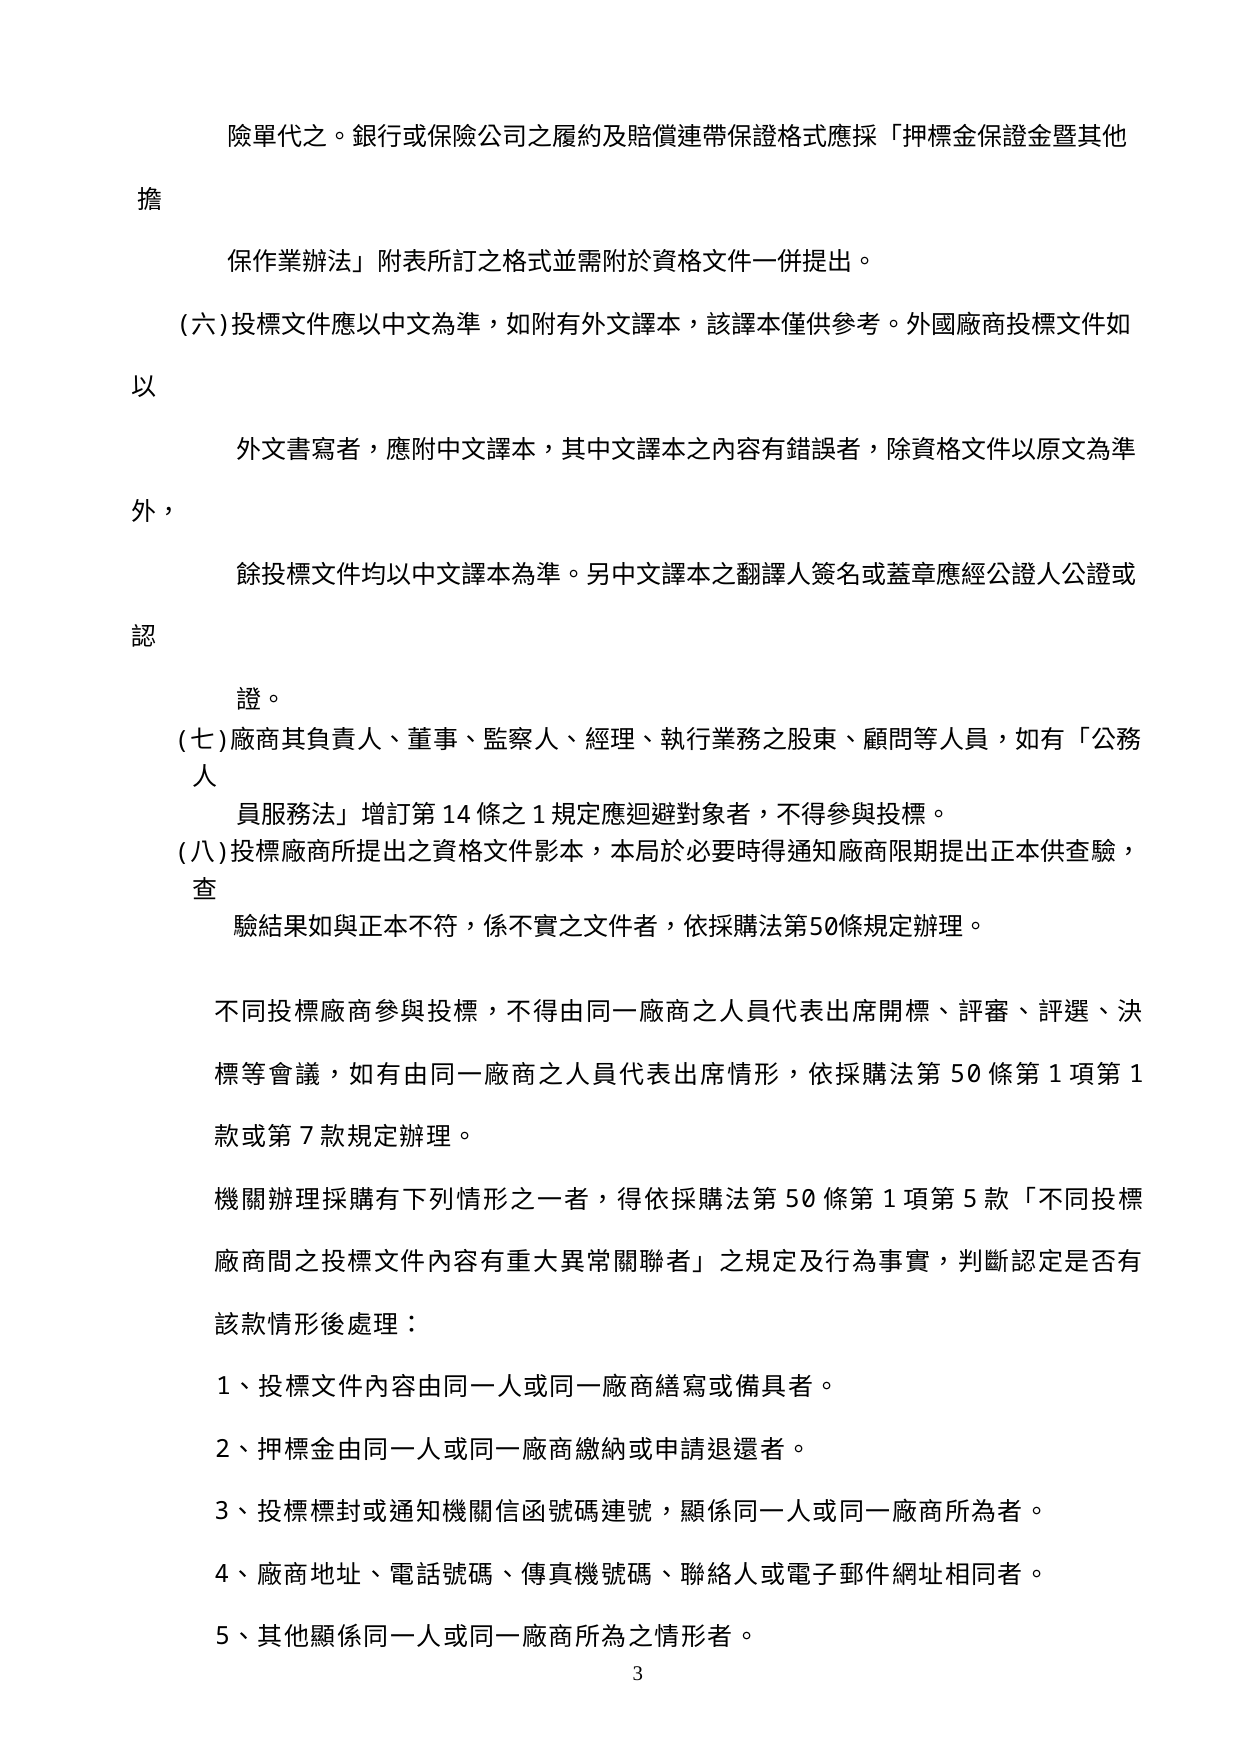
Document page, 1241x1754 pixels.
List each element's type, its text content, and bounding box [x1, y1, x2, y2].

text 證。 [131, 656, 1144, 718]
text (六)投標文件應以中文為準，如附有外文譯本，該譯本僅供參考。外國廠商投標文件如以 [131, 281, 1144, 406]
text 員服務法」增訂第14條之1規定應迴避對象者，不得參與投標。 [131, 793, 1144, 831]
text (八)投標廠商所提出之資格文件影本，本局於必要時得通知廠商限期提出正本供查驗，查 [144, 831, 1144, 906]
text 機關辦理採購有下列情形之一者，得依採購法第50條第1項第5款「不同投標廠商間之投標文件內容有重大異常關聯者」之規定及行為事實，判斷認定是否有該款情形後處理： [214, 1156, 1144, 1343]
text 外文書寫者，應附中文譯本，其中文譯本之內容有錯誤者，除資格文件以原文為準外， [131, 406, 1144, 531]
text 不同投標廠商參與投標，不得由同一廠商之人員代表出席開標、評審、評選、決標等會議，如有由同一廠商之人員代表出席情形，依採購法第50條第1項第1款或第7款規定辦理。 [214, 968, 1144, 1156]
text (七)廠商其負責人、董事、監察人、經理、執行業務之股東、顧問等人員，如有「公務人 [144, 718, 1144, 793]
text 險單代之。銀行或保險公司之履約及賠償連帶保證格式應採「押標金保證金暨其他擔 [137, 93, 1144, 218]
text 餘投標文件均以中文譯本為準。另中文譯本之翻譯人簽名或蓋章應經公證人公證或認 [131, 531, 1144, 656]
text 5、其他顯係同一人或同一廠商所為之情形者。 [201, 1593, 1144, 1656]
text 4、廠商地址、電話號碼、傳真機號碼、聯絡人或電子郵件網址相同者。 [200, 1531, 1144, 1593]
text 3、投標標封或通知機關信函號碼連號，顯係同一人或同一廠商所為者。 [200, 1468, 1144, 1531]
text 2、押標金由同一人或同一廠商繳納或申請退還者。 [201, 1406, 1144, 1468]
text 驗結果如與正本不符，係不實之文件者，依採購法第50條規定辦理。 [144, 906, 1144, 943]
text 保作業辦法」附表所訂之格式並需附於資格文件一併提出。 [137, 218, 1144, 281]
text 1、投標文件內容由同一人或同一廠商繕寫或備具者。 [202, 1343, 1144, 1406]
